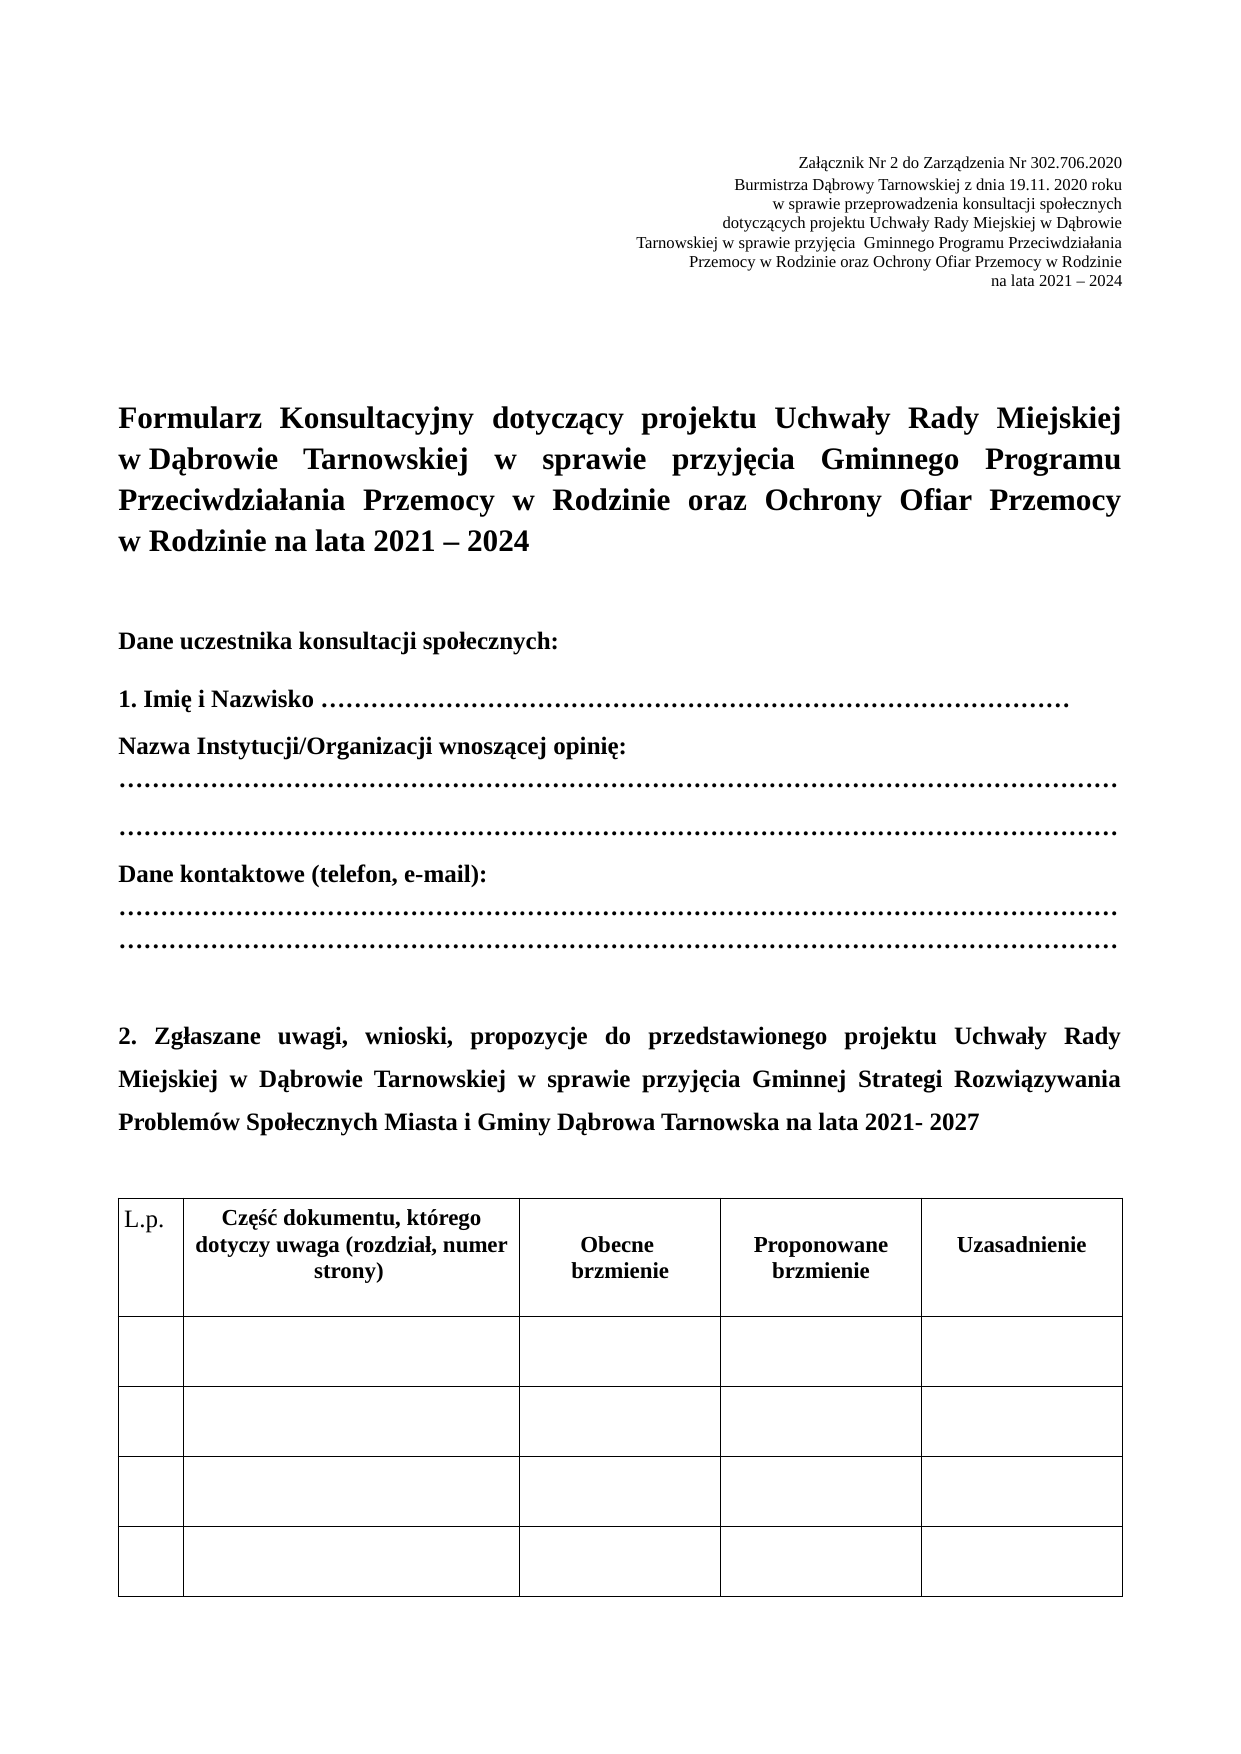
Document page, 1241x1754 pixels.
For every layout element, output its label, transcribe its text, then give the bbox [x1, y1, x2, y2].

table_cell [520, 1387, 720, 1456]
text Formularz Konsultacyjny dotyczący projektu Uchwały Rady Miejskiej w Dąbrowie Tarnowskiej w sprawie przyjęcia Gminnego Programu Przeciwdziałania Przemocy w Rodzinie oraz Ochrony Ofiar Przemocy w Rodzinie na lata 2021 – 2024 [118, 399, 1122, 559]
text na lata 2021 – 2024 [118, 271, 1122, 290]
table_cell [119, 1387, 183, 1456]
table_cell [119, 1317, 183, 1386]
text Przemocy w Rodzinie oraz Ochrony Ofiar Przemocy w Rodzinie [118, 252, 1122, 271]
text w sprawie przeprowadzenia konsultacji społecznych [118, 194, 1122, 213]
text ………………………………………………………………………………………………………… [118, 812, 1122, 841]
table_cell [520, 1457, 720, 1526]
text Burmistrza Dąbrowy Tarnowskiej z dnia 19.11. 2020 roku [118, 175, 1122, 194]
text dotyczących projektu Uchwały Rady Miejskiej w Dąbrowie [118, 213, 1122, 232]
table_header Część dokumentu, którego dotyczy uwaga (rozdział, numer strony) [184, 1199, 519, 1316]
table_cell [922, 1457, 1122, 1526]
text Nazwa Instytucji/Organizacji wnoszącej opinię: ………………………………………………………………………………………………………… [118, 731, 1122, 793]
table_cell [721, 1317, 921, 1386]
table_cell [520, 1317, 720, 1386]
text 2. Zgłaszane uwagi, wnioski, propozycje do przedstawionego projektu Uchwały Rady Miejskiej w Dąbrowie Tarnowskiej w sprawie przyjęcia Gminnej Strategi Rozwiązywania Problemów Społecznych Miasta i Gminy Dąbrowa Tarnowska na lata 2021- 2027 [118, 1021, 1122, 1136]
text 1. Imię i Nazwisko ……………………………………………………………………………… [118, 684, 1122, 712]
table_cell [922, 1317, 1122, 1386]
table_header Proponowane brzmienie [721, 1199, 921, 1316]
table_cell [721, 1457, 921, 1526]
table_cell [721, 1527, 921, 1596]
table_header Uzasadnienie [922, 1199, 1122, 1316]
table_cell [119, 1457, 183, 1526]
table_cell [184, 1527, 519, 1596]
table_cell [184, 1387, 519, 1456]
text Tarnowskiej w sprawie przyjęcia Gminnego Programu Przeciwdziałania [118, 232, 1122, 252]
table_cell [184, 1457, 519, 1526]
table_header Obecne brzmienie [520, 1199, 720, 1316]
table_cell [721, 1387, 921, 1456]
table_cell [520, 1527, 720, 1596]
table_header L.p. [119, 1199, 183, 1316]
table_cell [184, 1317, 519, 1386]
table_cell [119, 1527, 183, 1596]
table_cell [922, 1387, 1122, 1456]
text Dane kontaktowe (telefon, e-mail): …………………………………………………………………………………………………………………………………………………………………………………………………………………… [118, 859, 1122, 954]
text Dane uczestnika konsultacji społecznych: [118, 626, 1122, 655]
text Załącznik Nr 2 do Zarządzenia Nr 302.706.2020 [118, 147, 1122, 175]
table_cell [922, 1527, 1122, 1596]
